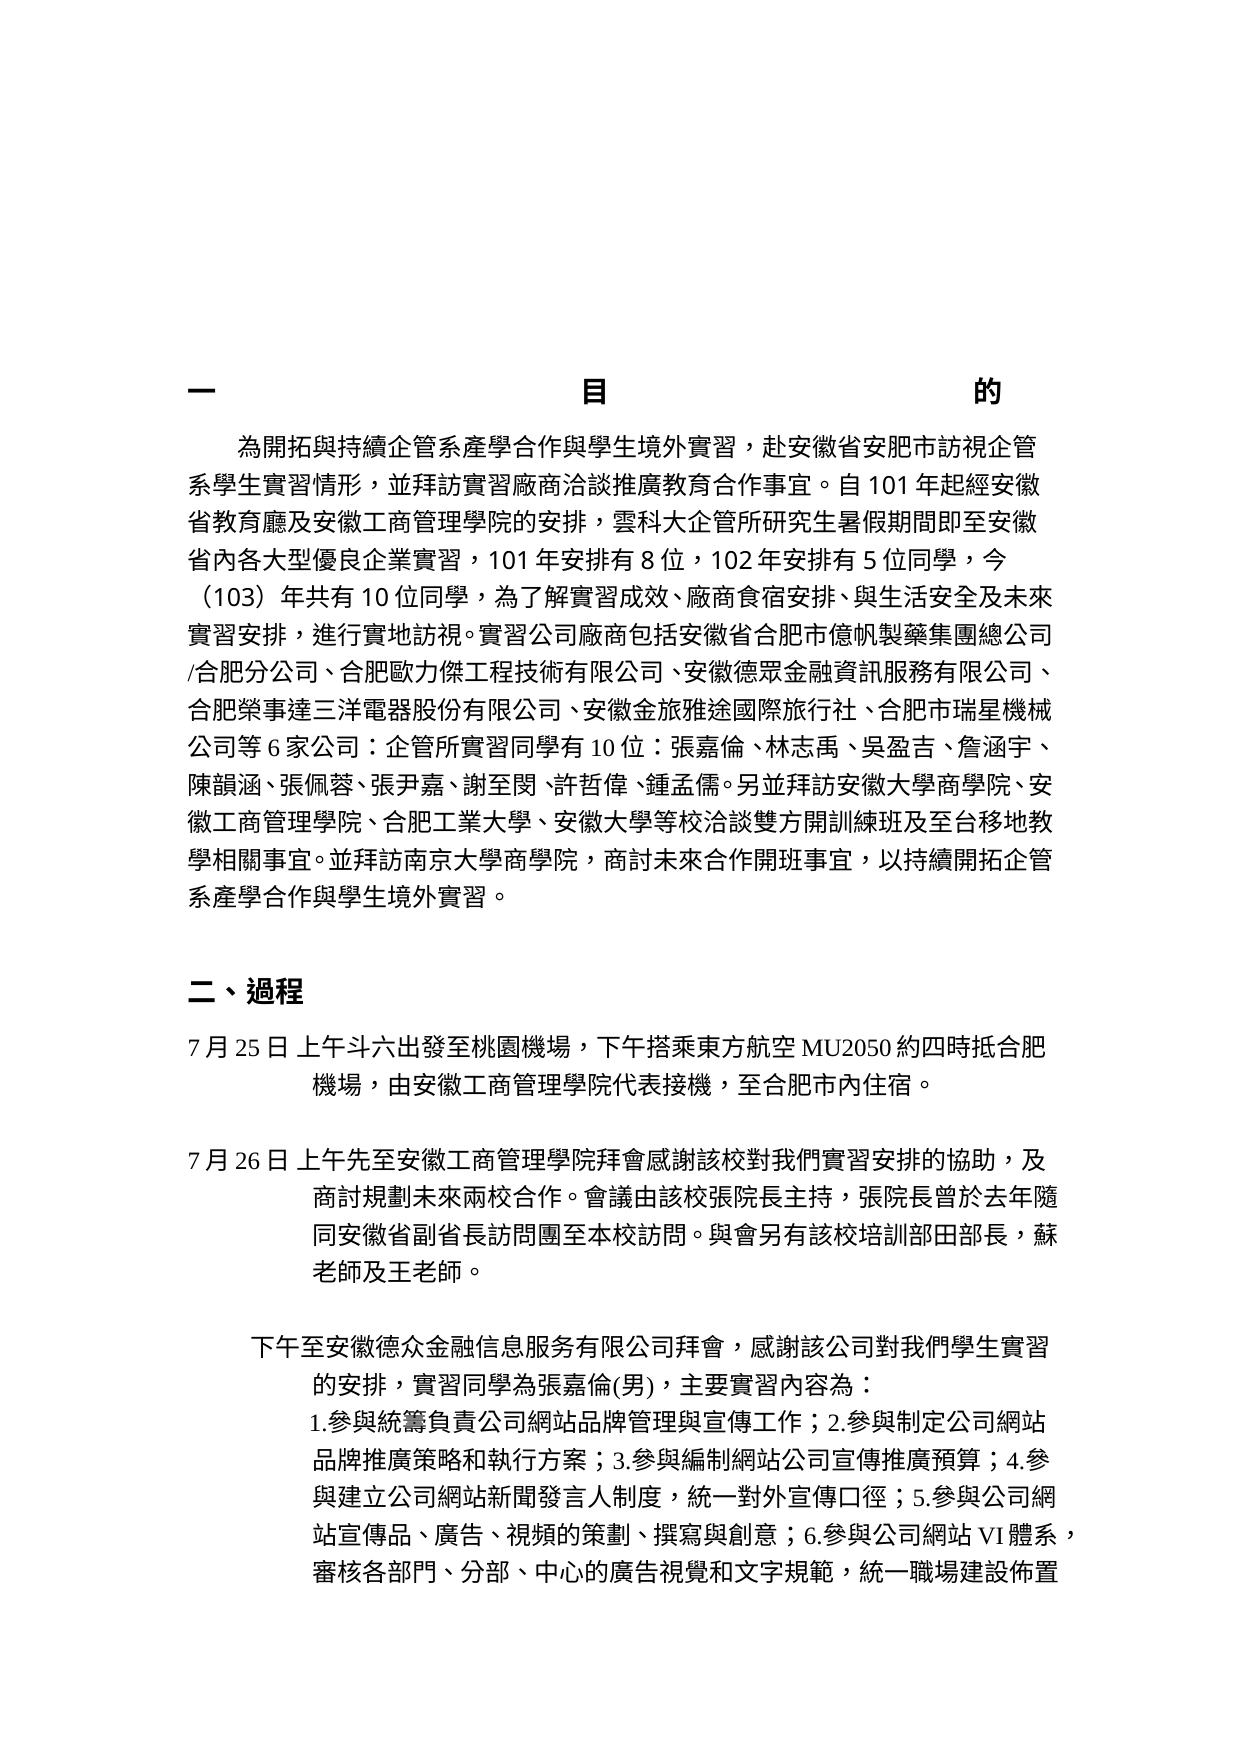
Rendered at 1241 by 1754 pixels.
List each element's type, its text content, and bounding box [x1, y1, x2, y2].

text 7月26日 上午先至安徽工商管理學院拜會感謝該校對我們實習安排的協助，及商討規劃未來兩校合作。會議由該校張院長主持，張院長曾於去年隨同安徽省副省長訪問團至本校訪問。與會另有該校培訓部田部長，蘇老師及王老師。 [187, 1139, 1059, 1289]
text 為開拓與持續企管系產學合作與學生境外實習，赴安徽省安肥市訪視企管系學生實習情形，並拜訪實習廠商洽談推廣教育合作事宜。自101年起經安徽省教育廳及安徽工商管理學院的安排，雲科大企管所研究生暑假期間即至安徽省內各大型優良企業實習，101年安排有8位，102年安排有5位同學，今（103）年共有10位同學，為了解實習成效、廠商食宿安排、與生活安全及未來實習安排，進行實地訪視。實習公司廠商包括安徽省合肥市億帆製藥集團總公司/合肥分公司、合肥歐力傑工程技術有限公司、安徽德眾金融資訊服務有限公司、合肥榮事達三洋電器股份有限公司、安徽金旅雅途國際旅行社、合肥市瑞星機械公司等6家公司：企管所實習同學有10位：張嘉倫、林志禹、吳盈吉、詹涵宇、陳韻涵、張佩蓉、張尹嘉、謝至閔、許哲偉、鍾孟儒。另並拜訪安徽大學商學院、安徽工商管理學院、合肥工業大學、安徽大學等校洽談雙方開訓練班及至台移地教學相關事宜。並拜訪南京大學商學院，商討未來合作開班事宜，以持續開拓企管系產學合作與學生境外實習。 [187, 427, 1053, 914]
text 1.參與統籌負責公司網站品牌管理與宣傳工作；2.參與制定公司網站品牌推廣策略和執行方案；3.參與編制網站公司宣傳推廣預算；4.參與建立公司網站新聞發言人制度，統一對外宣傳口徑；5.參與公司網站宣傳品、廣告、視頻的策劃、撰寫與創意；6.參與公司網站VI體系，審核各部門、分部、中心的廣告視覺和文字規範，統一職場建設佈置規範。 [308, 1402, 1059, 1589]
text 7月25日 上午斗六出發至桃園機場，下午搭乘東方航空MU2050約四時抵合肥機場，由安徽工商管理學院代表接機，至合肥市內住宿。 [187, 1027, 1059, 1102]
text 一目的 [187, 352, 1003, 427]
text 二、過程 [187, 952, 1053, 1027]
text 下午至安徽德众金融信息服务有限公司拜會，感謝該公司對我們學生實習的安排，實習同學為張嘉倫(男)，主要實習內容為： [187, 1327, 1059, 1402]
